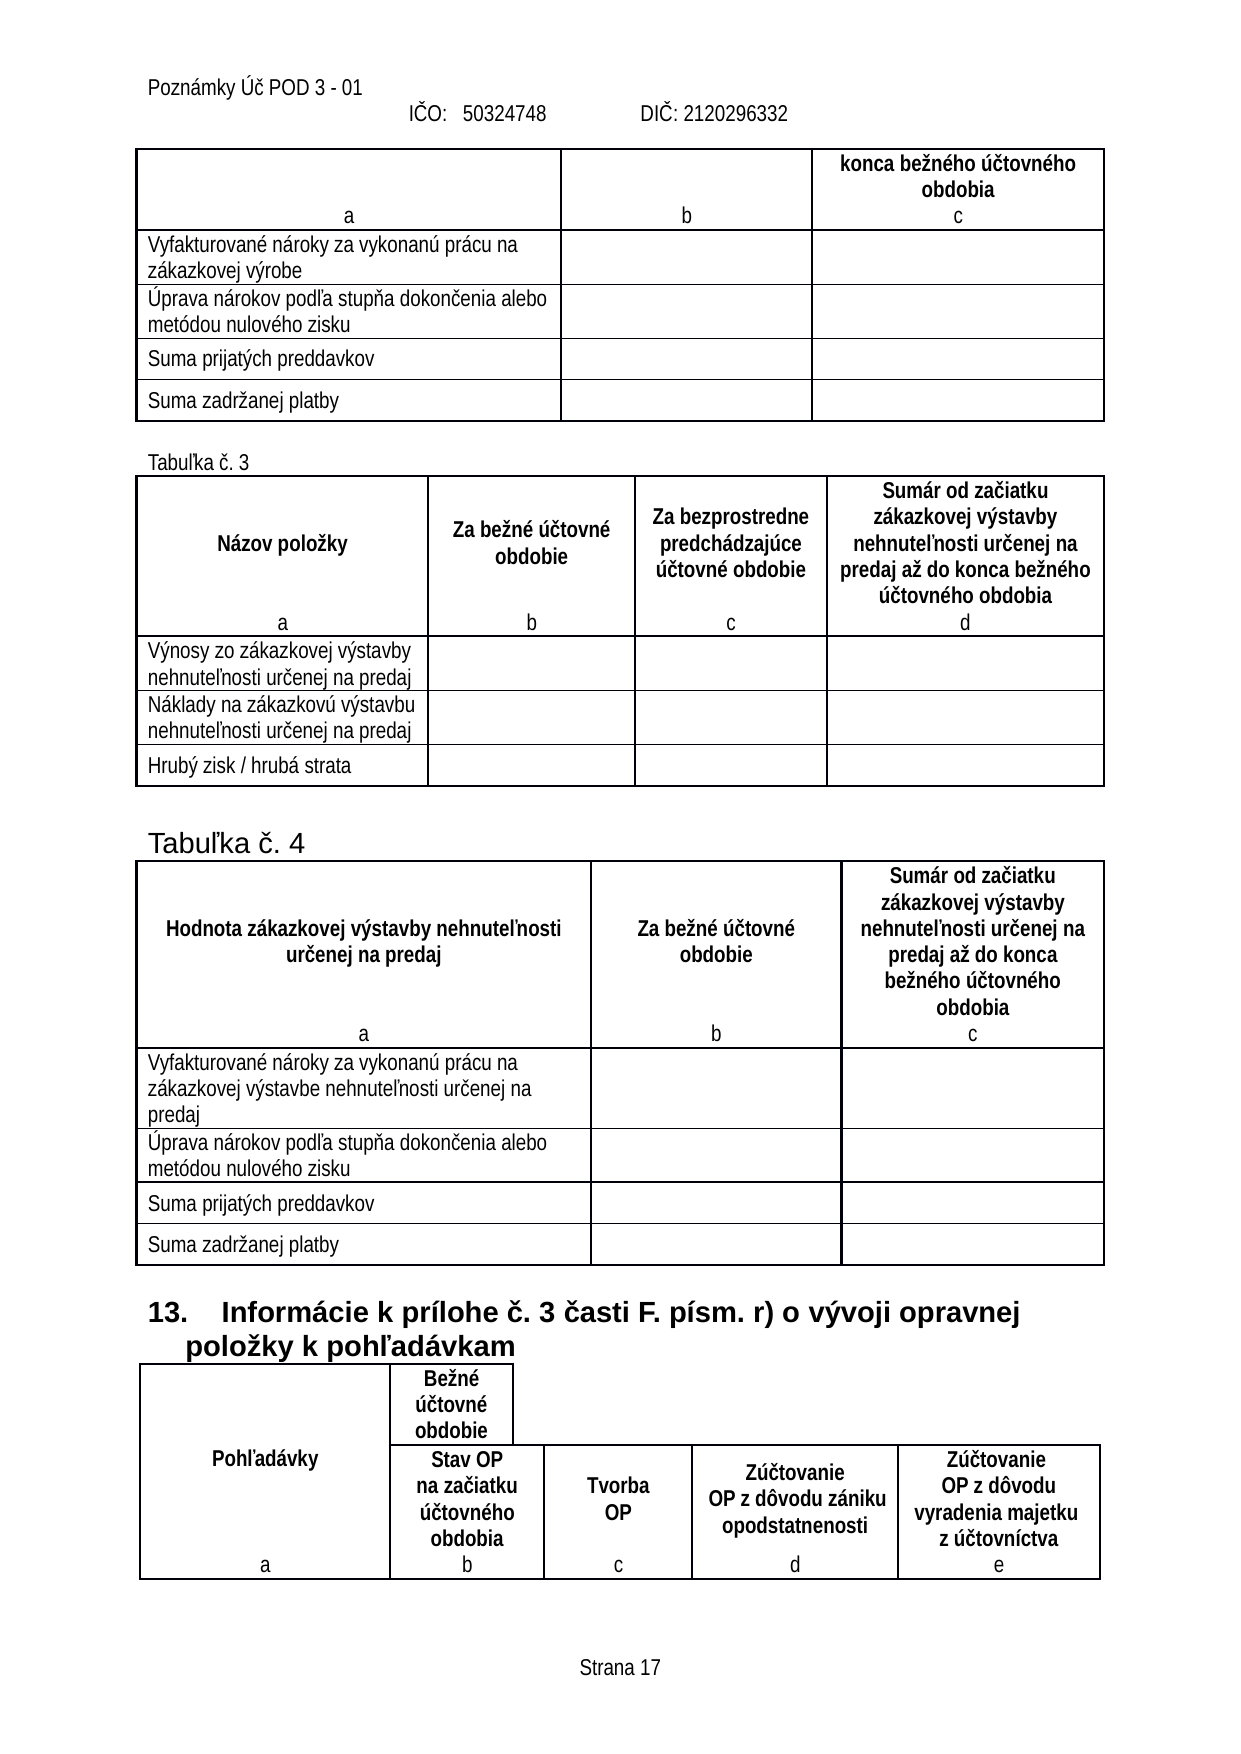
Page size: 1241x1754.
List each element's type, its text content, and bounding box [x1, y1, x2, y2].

table_cell Úprava nárokov podľa stupňa dokončenia alebo metódou nulového zisku [138, 285, 560, 337]
table_header Sumár od začiatku zákazkovej výstavby nehnuteľnosti určenej na predaj až do konca bežného účtovného obdobia [843, 862, 1103, 1020]
table_cell [636, 637, 826, 690]
table_cell [592, 1129, 840, 1181]
table_cell e [899, 1551, 1099, 1578]
table_cell Suma zadržanej platby [138, 380, 560, 420]
table_cell [592, 1224, 840, 1264]
table_cell Výnosy zo zákazkovej výstavby nehnuteľnosti určenej na predaj [138, 637, 427, 690]
table_cell [843, 1049, 1103, 1128]
table_cell [562, 231, 811, 284]
table_cell [429, 637, 634, 690]
table_cell a [141, 1551, 389, 1578]
title Tabuľka č. 4 [148, 826, 1092, 860]
table_cell [813, 285, 1103, 337]
table_cell [562, 339, 811, 379]
table_cell Stav OP na začiatku účtovného obdobia [391, 1446, 543, 1551]
table_cell Suma prijatých preddavkov [138, 339, 560, 379]
table_cell [429, 745, 634, 785]
table_cell a [138, 1020, 590, 1047]
table_cell [813, 231, 1103, 284]
table_cell Vyfakturované nároky za vykonanú prácu na zákazkovej výrobe [138, 231, 560, 284]
table_header Bežné účtovné obdobie [391, 1365, 512, 1444]
table_cell c [545, 1551, 691, 1578]
table_cell Tvorba OP [545, 1446, 691, 1551]
table_cell [592, 1183, 840, 1223]
table_cell [636, 745, 826, 785]
table_header Za bežné účtovné obdobie [429, 477, 634, 609]
table_cell b [562, 203, 811, 229]
table_header Názov položky [138, 477, 427, 609]
table_cell c [813, 203, 1103, 229]
table_cell Vyfakturované nároky za vykonanú prácu na zákazkovej výstavbe nehnuteľnosti určenej na predaj [138, 1049, 590, 1128]
table_header Pohľadávky [141, 1365, 389, 1551]
table_header [562, 150, 811, 202]
table_cell [828, 745, 1103, 785]
table_cell Úprava nárokov podľa stupňa dokončenia alebo metódou nulového zisku [138, 1129, 590, 1181]
table_cell Zúčtovanie OP z dôvodu zániku opodstatnenosti [693, 1446, 897, 1551]
table_cell a [138, 609, 427, 635]
table_cell [843, 1224, 1103, 1264]
table_header Za bežné účtovné obdobie [592, 862, 840, 1020]
table_cell [636, 691, 826, 744]
table_cell [592, 1049, 840, 1128]
table_cell b [592, 1020, 840, 1047]
table_cell Hrubý zisk / hrubá strata [138, 745, 427, 785]
table_cell [562, 380, 811, 420]
table_cell Suma zadržanej platby [138, 1224, 590, 1264]
table_cell [843, 1183, 1103, 1223]
table_cell [828, 691, 1103, 744]
table_header Sumár od začiatku zákazkovej výstavby nehnuteľnosti určenej na predaj až do konca bežného účtovného obdobia [828, 477, 1103, 609]
table_cell b [429, 609, 634, 635]
table_header konca bežného účtovného obdobia [813, 150, 1103, 202]
table_cell [843, 1129, 1103, 1181]
table_cell [828, 637, 1103, 690]
text Tabuľka č. 3 [148, 448, 1092, 475]
table_cell d [828, 609, 1103, 635]
table_cell [562, 285, 811, 337]
table_cell d [693, 1551, 897, 1578]
table_cell [813, 339, 1103, 379]
table_cell b [391, 1551, 543, 1578]
table_cell [429, 691, 634, 744]
table_cell Suma prijatých preddavkov [138, 1183, 590, 1223]
title Informácie k prílohe č. 3 časti F. písm. r) o vývoji opravnej položky k pohľadávkam [148, 1296, 1092, 1363]
table_cell Náklady na zákazkovú výstavbu nehnuteľnosti určenej na predaj [138, 691, 427, 744]
table_cell Zúčtovanie OP z dôvodu vyradenia majetku z účtovníctva [899, 1446, 1099, 1551]
table_header [514, 1363, 1100, 1444]
table_header Za bezprostredne predchádzajúce účtovné obdobie [636, 477, 826, 609]
table_header Hodnota zákazkovej výstavby nehnuteľnosti určenej na predaj [138, 862, 590, 1020]
table_cell [813, 380, 1103, 420]
table_cell a [138, 203, 560, 229]
table_header [138, 150, 560, 202]
table_cell c [843, 1020, 1103, 1047]
table_cell c [636, 609, 826, 635]
